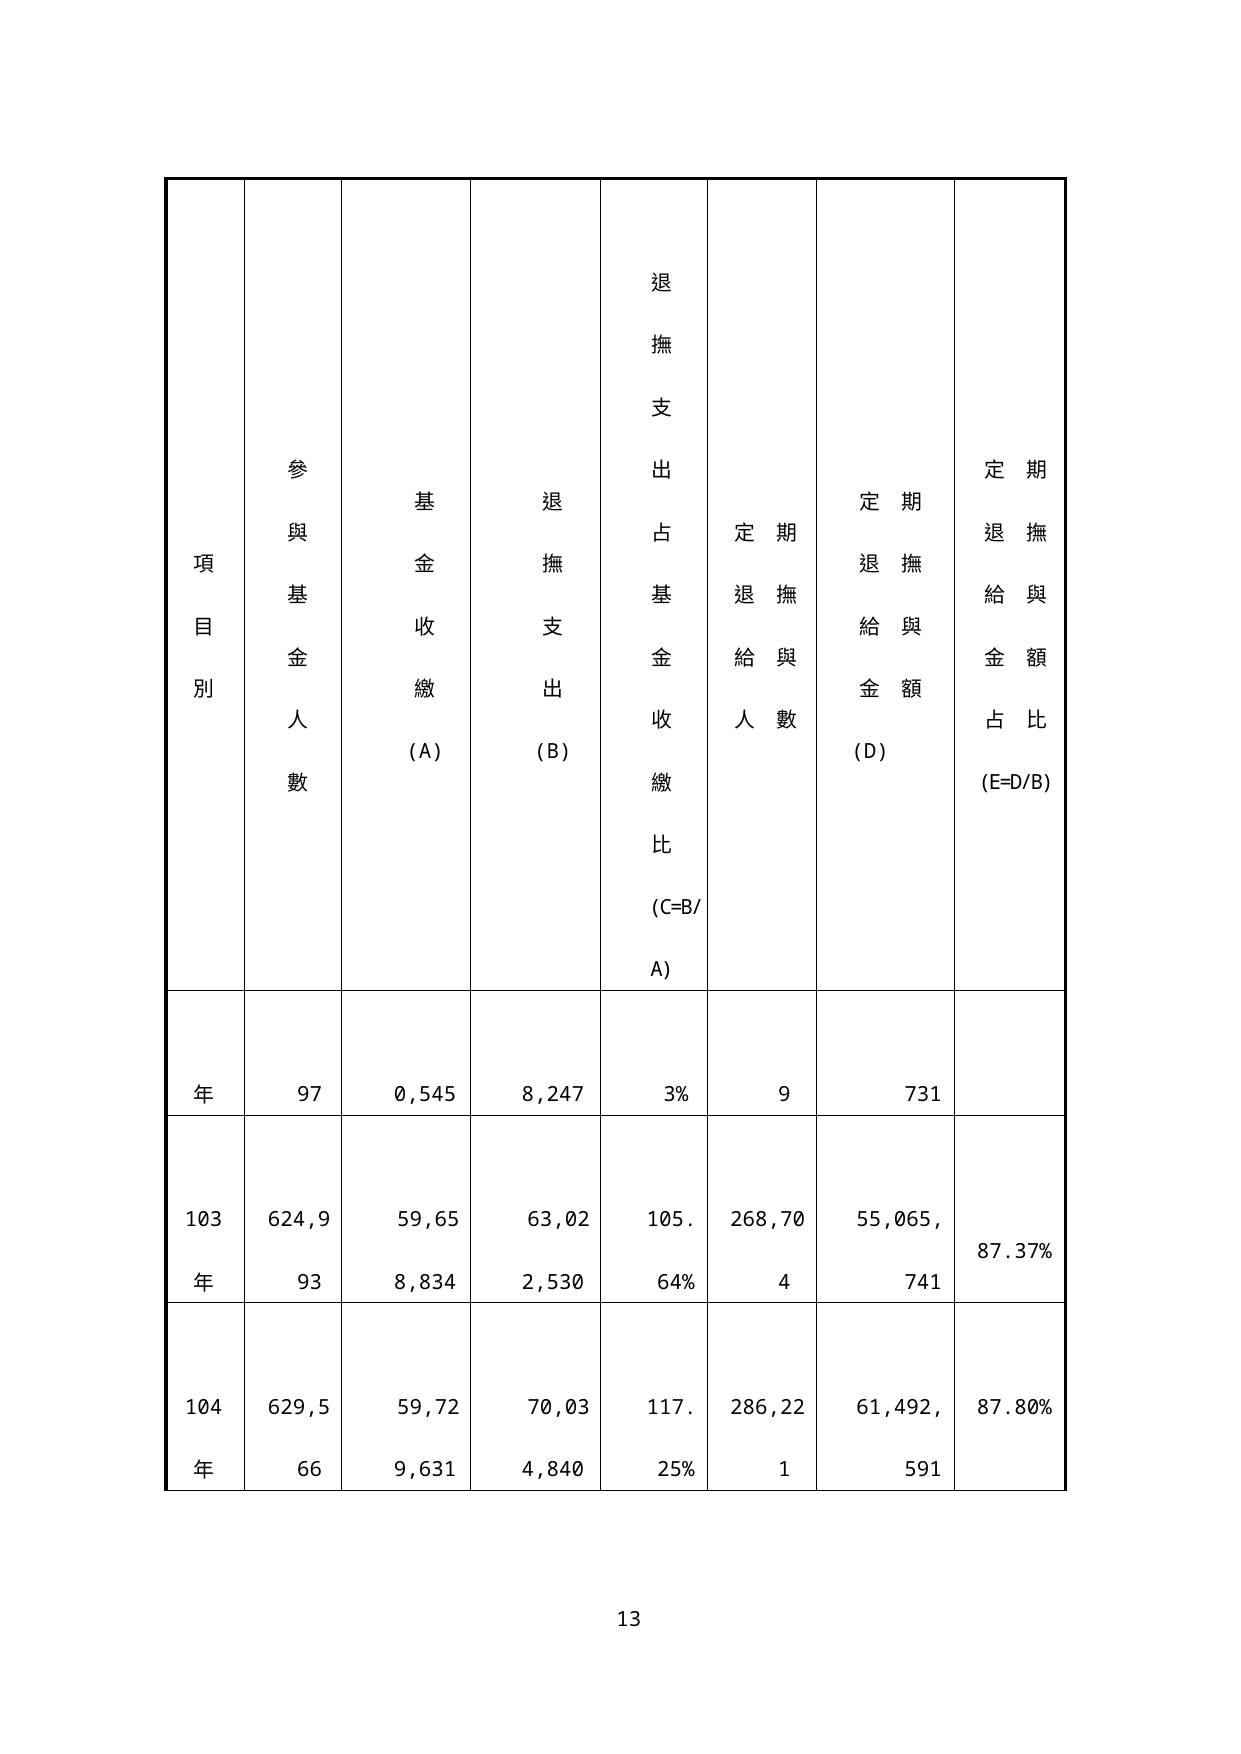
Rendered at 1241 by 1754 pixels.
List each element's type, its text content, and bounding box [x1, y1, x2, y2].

table_cell 117.25% [601, 1303, 707, 1490]
table_cell 97 [245, 991, 341, 1115]
table_header 定期退撫給與金額占比(E=D/B) [955, 180, 1064, 990]
table_cell 105.64% [601, 1116, 707, 1302]
table_cell 87.37% [955, 1116, 1064, 1302]
table_header 退撫支出(B) [471, 180, 600, 990]
table_header 參與基金人數 [245, 180, 341, 990]
table_cell 268,704 [708, 1116, 816, 1302]
table_header 定期退撫給與金額(D) [817, 180, 954, 990]
table_header 退撫支出占基金收繳比(C=B/A) [601, 180, 707, 990]
table_cell 0,545 [342, 991, 470, 1115]
table_header 項目別 [168, 180, 244, 990]
table_cell 104年 [168, 1303, 244, 1490]
table_cell 59,658,834 [342, 1116, 470, 1302]
table_cell 286,221 [708, 1303, 816, 1490]
table_cell 3% [601, 991, 707, 1115]
table_cell 59,729,631 [342, 1303, 470, 1490]
table_cell 年 [168, 991, 244, 1115]
table_cell 70,034,840 [471, 1303, 600, 1490]
table_cell 55,065,741 [817, 1116, 954, 1302]
table_cell 103年 [168, 1116, 244, 1302]
table_header 基金收繳(A) [342, 180, 470, 990]
table_cell 9 [708, 991, 816, 1115]
table_cell 731 [817, 991, 954, 1115]
table_cell 624,993 [245, 1116, 341, 1302]
table_cell 63,022,530 [471, 1116, 600, 1302]
table_cell [955, 991, 1064, 1115]
table_cell 8,247 [471, 991, 600, 1115]
table_cell 61,492,591 [817, 1303, 954, 1490]
table_cell 629,566 [245, 1303, 341, 1490]
table_header 定期退撫給與人數 [708, 180, 816, 990]
table_cell 87.80% [955, 1303, 1064, 1490]
